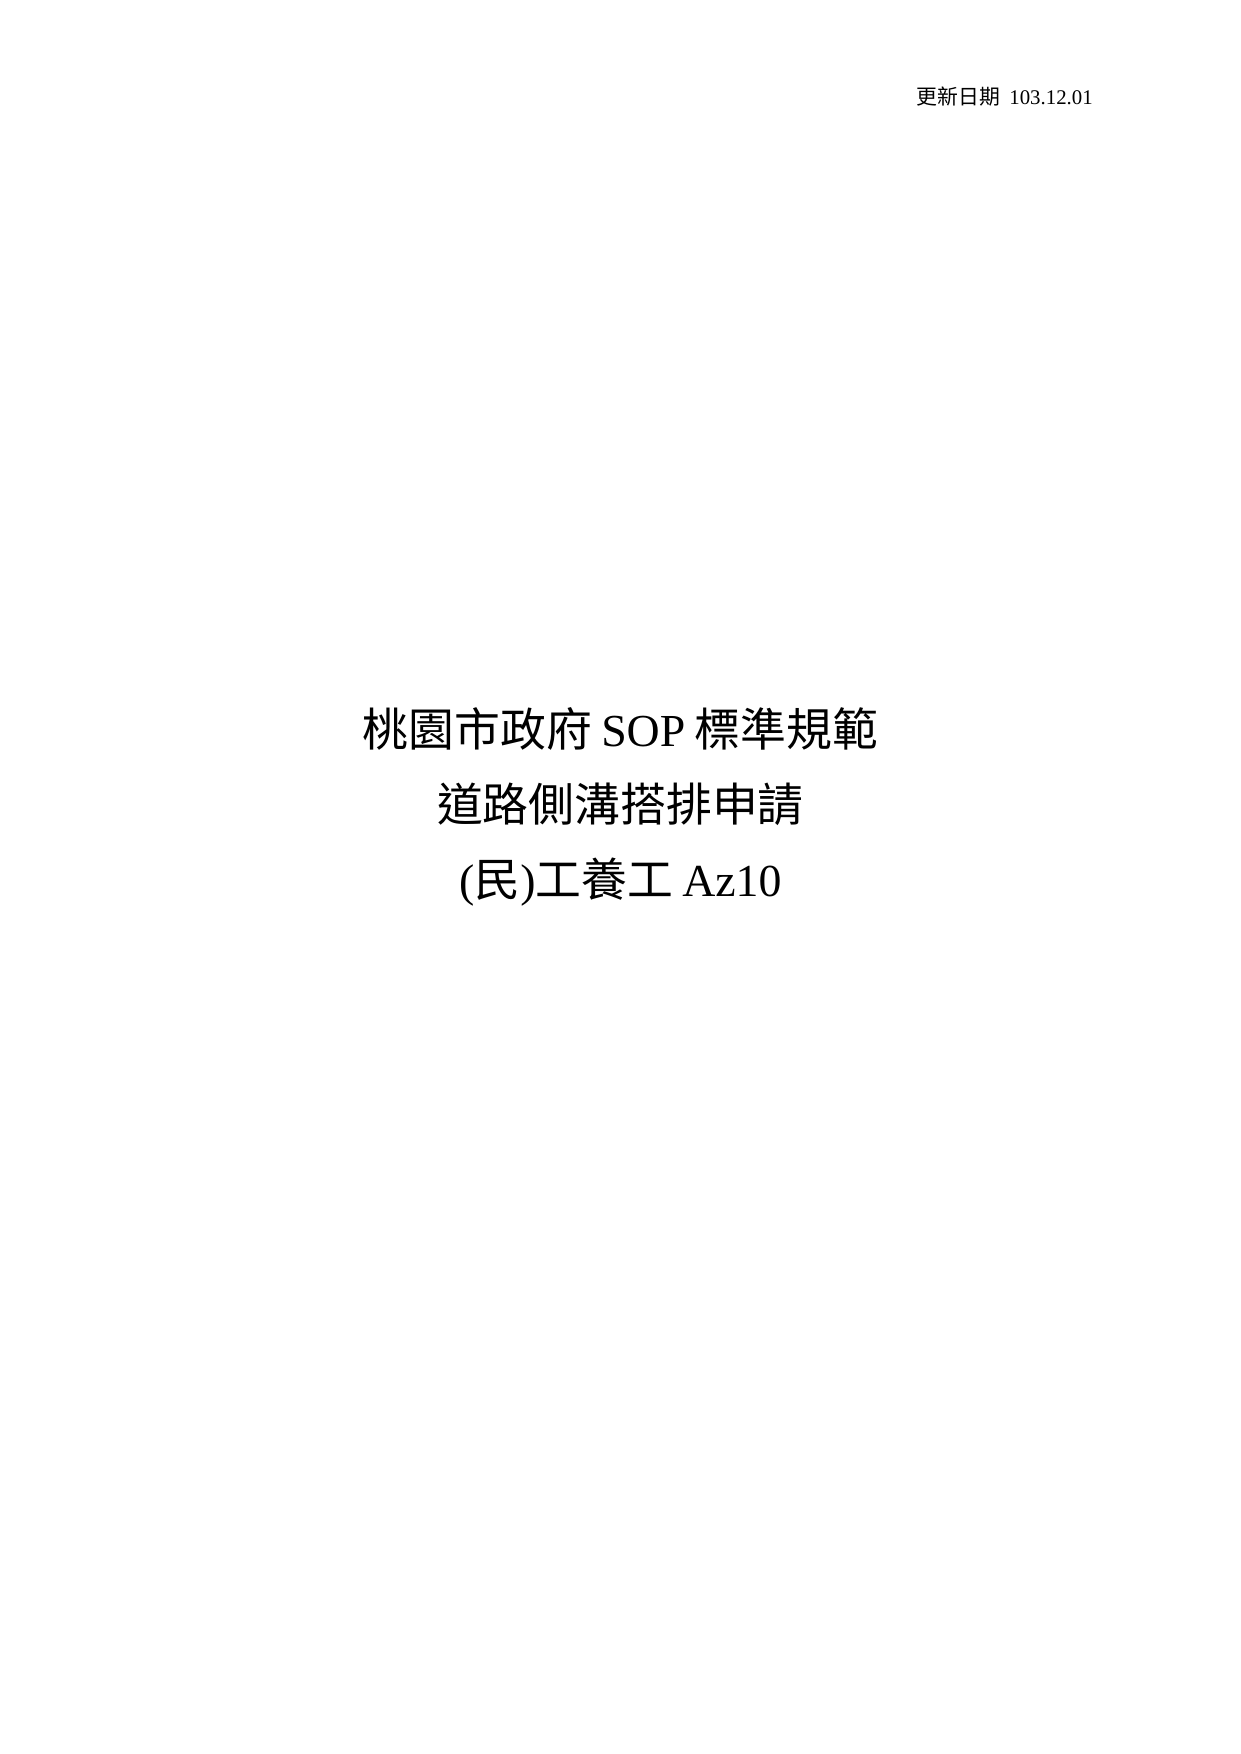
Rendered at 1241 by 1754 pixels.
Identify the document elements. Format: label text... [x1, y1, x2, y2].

text (民)工養工Az10 [148, 839, 1092, 914]
text 桃園市政府SOP標準規範 [148, 689, 1092, 764]
text 道路側溝搭排申請 [148, 764, 1092, 839]
